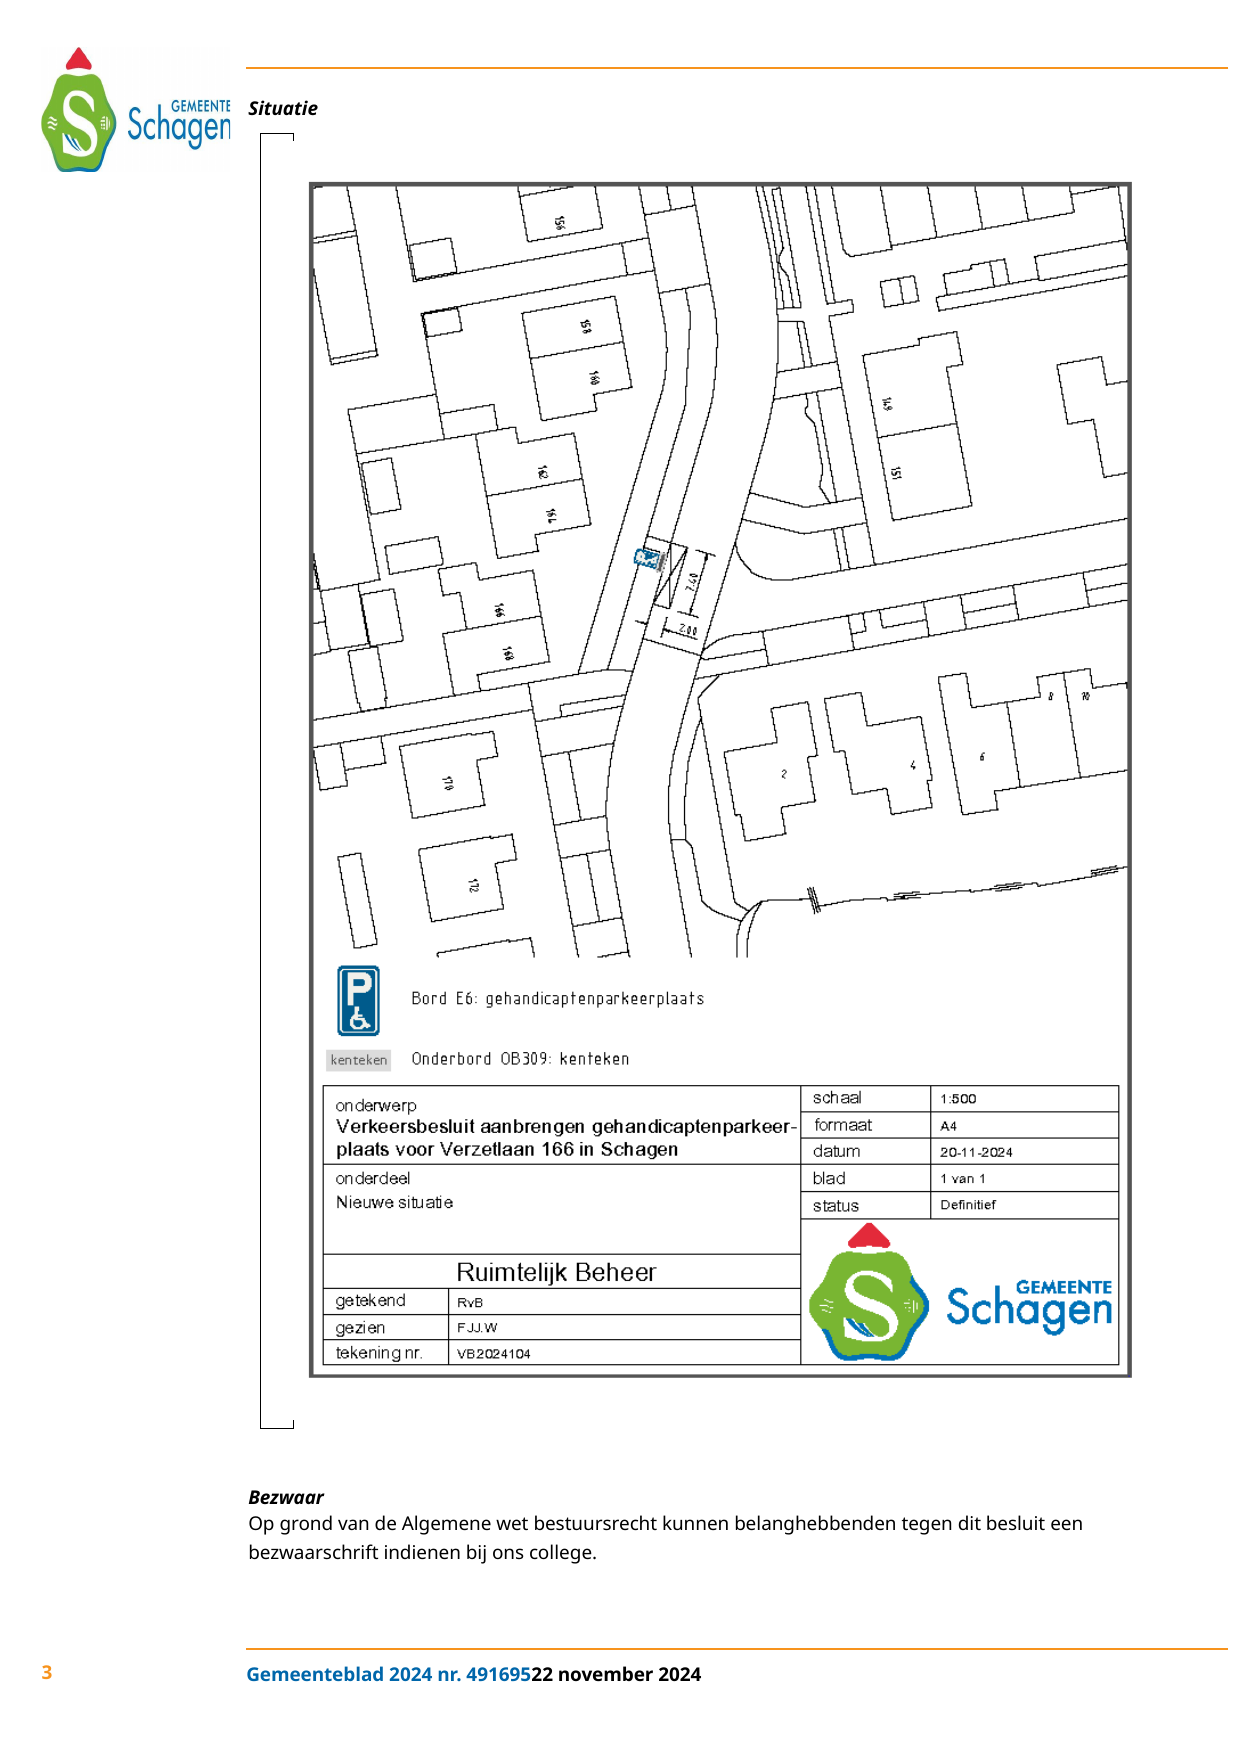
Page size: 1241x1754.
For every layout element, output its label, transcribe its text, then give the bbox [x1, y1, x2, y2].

text Situatie [248, 95, 1152, 121]
picture [41, 47, 231, 172]
text Bezwaar [248, 1484, 1152, 1510]
text Op grond van de Algemene wet bestuursrecht kunnen belanghebbenden tegen dit besluit een bezwaarschrift indienen bij ons college. [248, 1510, 1152, 1565]
picture [268, 141, 1173, 1420]
